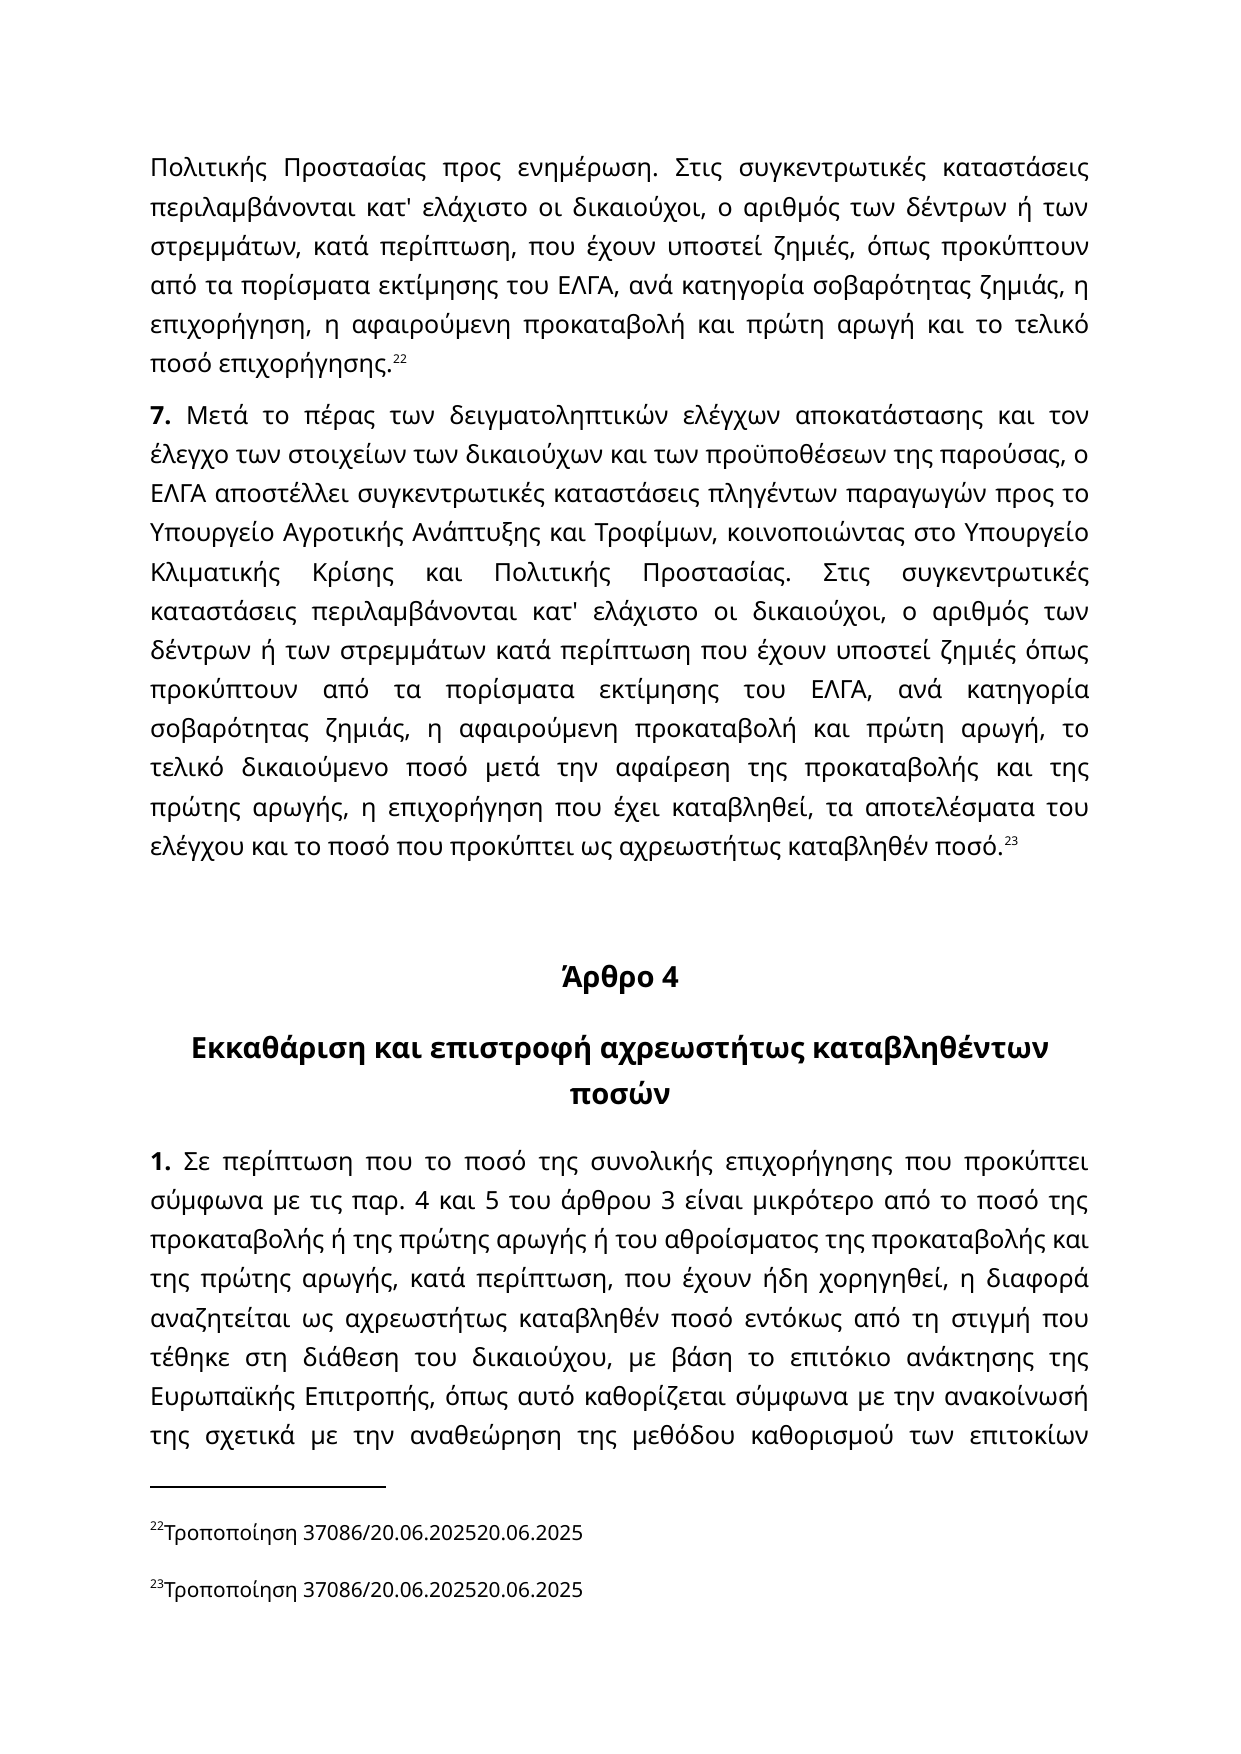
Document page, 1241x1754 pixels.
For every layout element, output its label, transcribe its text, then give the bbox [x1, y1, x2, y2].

text 1. Σε περίπτωση που το ποσό της συνολικής επιχορήγησης που προκύπτει σύμφωνα με τις παρ. 4 και 5 του άρθρου 3 είναι μικρότερο από το ποσό της προκαταβολής ή της πρώτης αρωγής ή του αθροίσματος της προκαταβολής και της πρώτης αρωγής, κατά περίπτωση, που έχουν ήδη χορηγηθεί, η διαφορά αναζητείται ως αχρεωστήτως καταβληθέν ποσό εντόκως από τη στιγμή που τέθηκε στη διάθεση του δικαιούχου, με βάση το επιτόκιο ανάκτησης της Ευρωπαϊκής Επιτροπής, όπως αυτό καθορίζεται σύμφωνα με την ανακοίνωσή της σχετικά με την αναθεώρηση της μεθόδου καθορισμού των επιτοκίων [150, 1143, 1090, 1452]
subtitle Εκκαθάριση και επιστροφή αχρεωστήτως καταβληθέντων ποσών [150, 1027, 1090, 1113]
text 7. Μετά το πέρας των δειγματοληπτικών ελέγχων αποκατάστασης και τον έλεγχο των στοιχείων των δικαιούχων και των προϋποθέσεων της παρούσας, ο ΕΛΓΑ αποστέλλει συγκεντρωτικές καταστάσεις πληγέντων παραγωγών προς το Υπουργείο Αγροτικής Ανάπτυξης και Τροφίμων, κοινοποιώντας στο Υπουργείο Κλιματικής Κρίσης και Πολιτικής Προστασίας. Στις συγκεντρωτικές καταστάσεις περιλαμβάνονται κατ' ελάχιστο οι δικαιούχοι, ο αριθμός των δέντρων ή των στρεμμάτων κατά περίπτωση που έχουν υποστεί ζημιές όπως προκύπτουν από τα πορίσματα εκτίμησης του ΕΛΓΑ, ανά κατηγορία σοβαρότητας ζημιάς, η αφαιρούμενη προκαταβολή και πρώτη αρωγή, το τελικό δικαιούμενο ποσό μετά την αφαίρεση της προκαταβολής και της πρώτης αρωγής, η επιχορήγηση που έχει καταβληθεί, τα αποτελέσματα του ελέγχου και το ποσό που προκύπτει ως αχρεωστήτως καταβληθέν ποσό. [150, 397, 1090, 862]
text Τροποποίηση 37086/20.06.202520.06.2025 [150, 1518, 1090, 1546]
text Πολιτικής Προστασίας προς ενημέρωση. Στις συγκεντρωτικές καταστάσεις περιλαμβάνονται κατ' ελάχιστο οι δικαιούχοι, ο αριθμός των δέντρων ή των στρεμμάτων, κατά περίπτωση, που έχουν υποστεί ζημιές, όπως προκύπτουν από τα πορίσματα εκτίμησης του ΕΛΓΑ, ανά κατηγορία σοβαρότητας ζημιάς, η επιχορήγηση, η αφαιρούμενη προκαταβολή και πρώτη αρωγή και το τελικό ποσό επιχορήγησης. [150, 150, 1090, 380]
subtitle Άρθρο 4 [150, 957, 1090, 996]
text Τροποποίηση 37086/20.06.202520.06.2025 [150, 1576, 1090, 1604]
